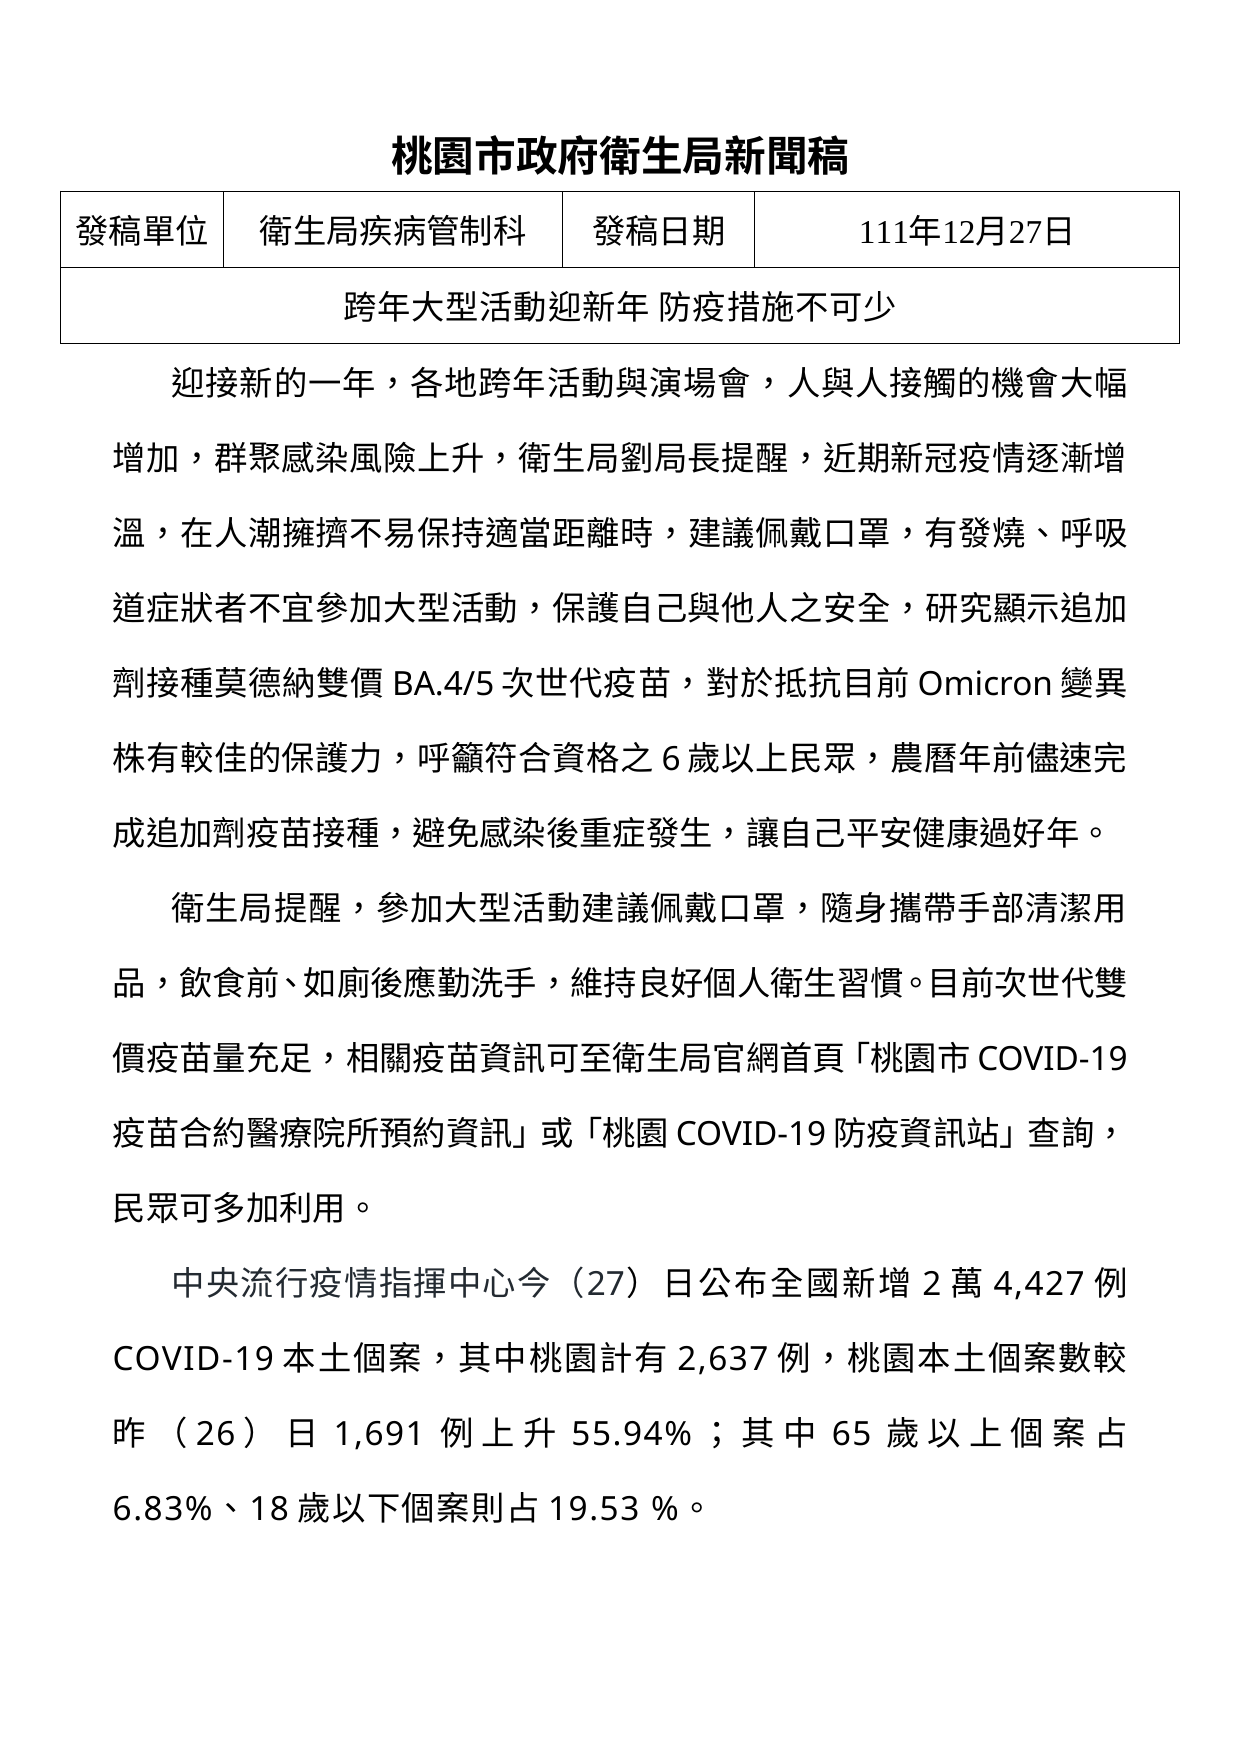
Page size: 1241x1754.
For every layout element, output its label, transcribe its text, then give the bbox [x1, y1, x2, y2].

text 桃園市政府衛生局新聞稿 [112, 116, 1128, 191]
table_header 發稿日期 [563, 192, 754, 267]
text 迎接新的一年，各地跨年活動與演場會，人與人接觸的機會大幅增加，群聚感染風險上升，衛生局劉局長提醒，近期新冠疫情逐漸增溫，在人潮擁擠不易保持適當距離時，建議佩戴口罩，有發燒、呼吸道症狀者不宜參加大型活動，保護自己與他人之安全，研究顯示追加劑接種莫德納雙價BA.4/5次世代疫苗，對於抵抗目前Omicron變異株有較佳的保護力，呼籲符合資格之6歲以上民眾，農曆年前儘速完成追加劑疫苗接種，避免感染後重症發生，讓自己平安健康過好年。 [112, 344, 1128, 869]
table_cell 跨年大型活動迎新年 防疫措施不可少 [61, 268, 1179, 343]
table_header 發稿單位 [61, 192, 223, 267]
text 衛生局提醒，參加大型活動建議佩戴口罩，隨身攜帶手部清潔用品，飲食前、如廁後應勤洗手，維持良好個人衛生習慣。目前次世代雙價疫苗量充足，相關疫苗資訊可至衛生局官網首頁「桃園市COVID-19疫苗合約醫療院所預約資訊」或「桃園COVID-19防疫資訊站」查詢，民眾可多加利用。 [112, 869, 1128, 1244]
text 中央流行疫情指揮中心今（27）日公布全國新增2萬4,427例COVID-19本土個案，其中桃園計有2,637例，桃園本土個案數較昨（26）日1,691例上升55.94%；其中65歲以上個案占6.83%、18歲以下個案則占19.53 %。 [112, 1244, 1128, 1544]
table_header 衛生局疾病管制科 [224, 192, 562, 267]
table_header 111年12月27日 [755, 192, 1179, 267]
